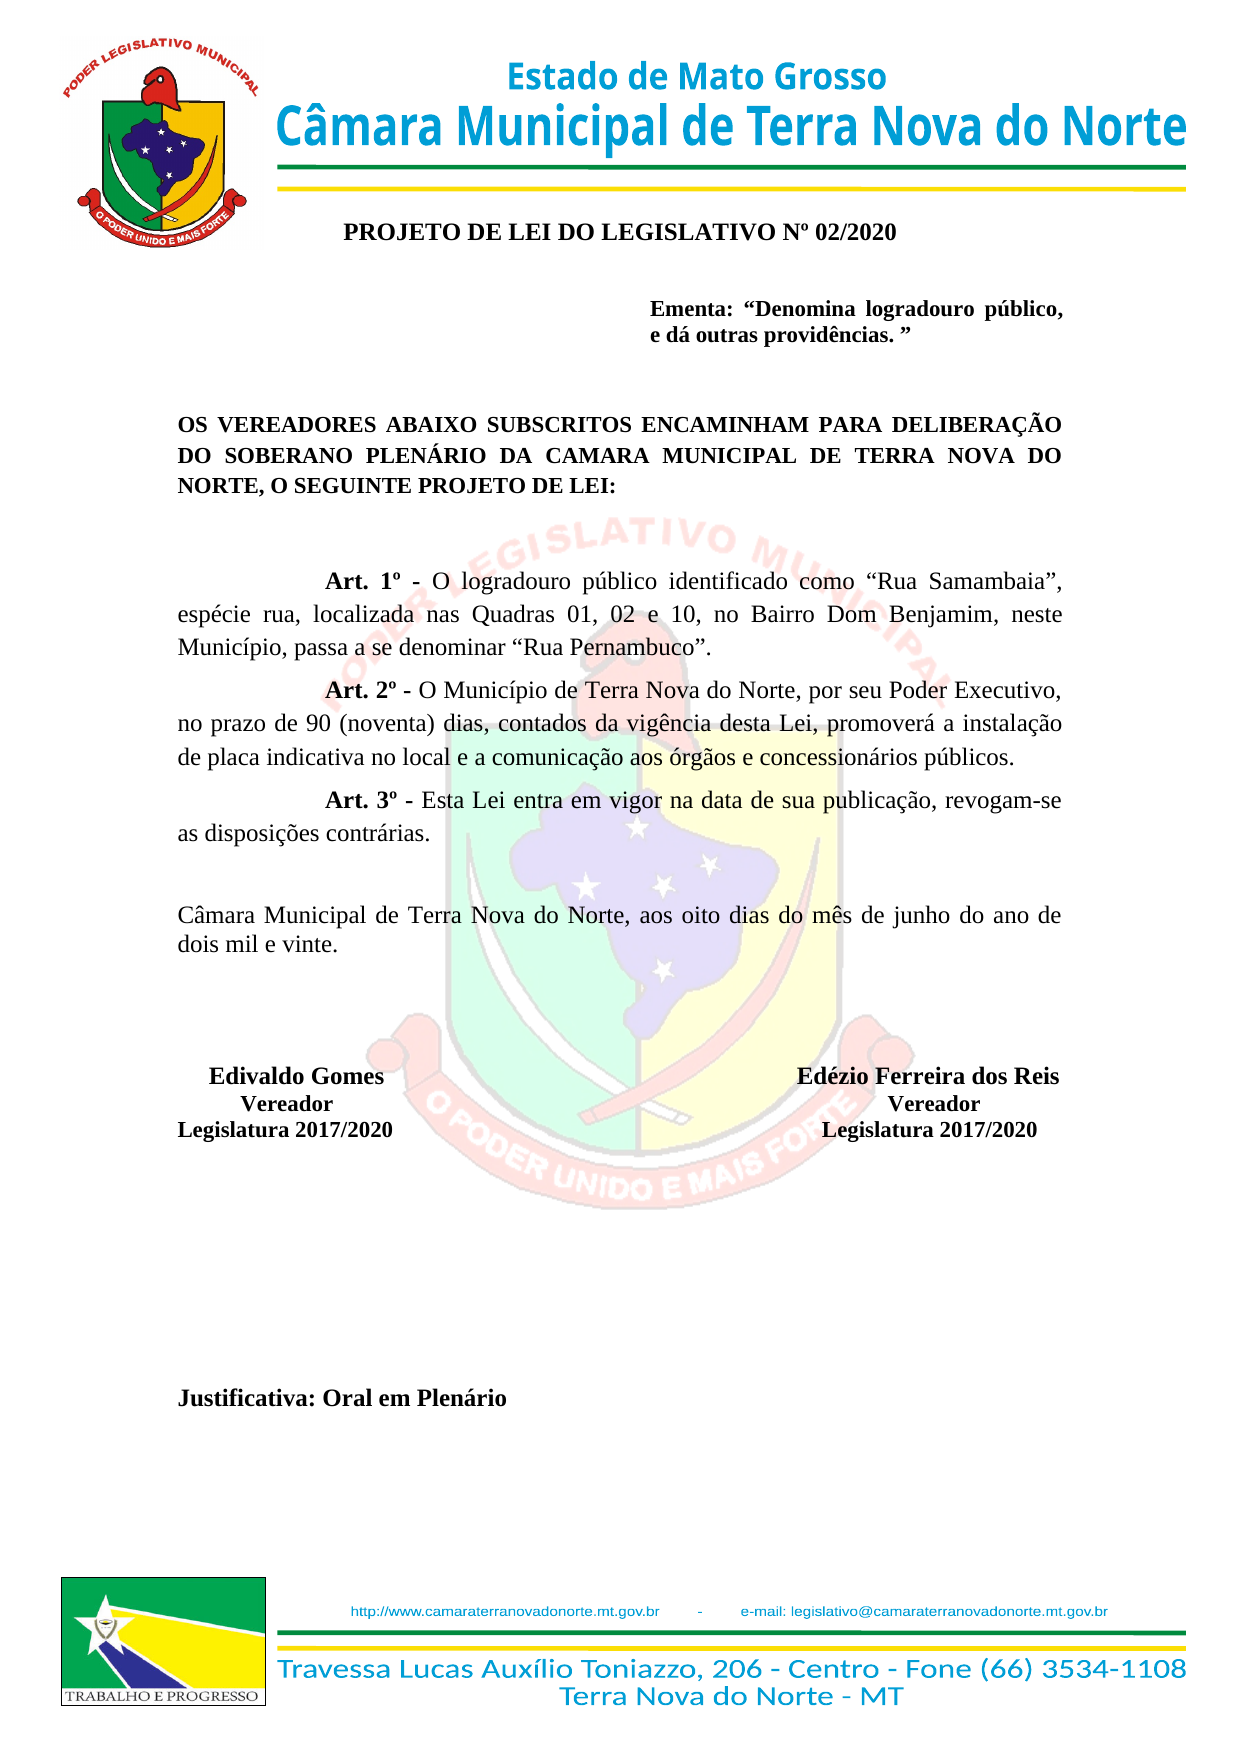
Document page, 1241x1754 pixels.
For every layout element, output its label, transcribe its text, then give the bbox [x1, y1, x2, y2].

subtitle Vereador Vereador [177, 1090, 307, 1117]
picture [862, 1606, 872, 1611]
picture [863, 1613, 872, 1618]
subtitle Art. 1º - O logradouro público identificado como “Rua Samambaia”, espécie rua, localizada nas Quadras 01, 02 e 10, no Bairro Dom Benjamim, neste Município, passa a se denominar “Rua Pernambuco”. [177, 566, 307, 661]
picture [59, 36, 264, 250]
subtitle Art. 1º - O logradouro público identificado como “Rua Samambaia”, espécie rua, localizada nas Quadras 01, 02 e 10, no Bairro Dom Benjamim, neste Município, passa a se denominar “Rua Pernambuco”. [971, 566, 1063, 661]
subtitle Legislatura 2017/2020 Legislatura 2017/2020 [971, 1117, 1063, 1143]
picture [476, 1607, 488, 1616]
subtitle Art. 3º - Esta Lei entra em vigor na data de sua publicação, revogam-se as disposições contrárias. [971, 785, 1063, 847]
subtitle OS VEREADORES ABAIXO SUBSCRITOS ENCAMINHAM PARA DELIBERAÇÃO DO SOBERANO PLENÁRIO DA CAMARA MUNICIPAL DE TERRA NOVA DO NORTE, O SEGUINTE PROJETO DE LEI: [177, 411, 1063, 498]
picture [834, 1606, 841, 1614]
subtitle Art. 2º - O Município de Terra Nova do Norte, por seu Poder Executivo, no prazo de 90 (noventa) dias, contados da vigência desta Lei, promoverá a instalação de placa indicativa no local e a comunicação aos órgãos e concessionários públicos. [971, 676, 1063, 770]
picture [581, 1607, 592, 1616]
picture [360, 1607, 372, 1614]
subtitle Justificativa: Oral em Plenário [177, 1383, 1063, 1412]
subtitle Edivaldo Gomes Edézio Ferreira dos Reis [177, 1061, 307, 1090]
subtitle Art. 3º - Esta Lei entra em vigor na data de sua publicação, revogam-se as disposições contrárias. [177, 785, 307, 847]
subtitle Câmara Municipal de Terra Nova do Norte, aos oito dias do mês de junho do ano de dois mil e vinte. [971, 901, 1063, 958]
picture [797, 1608, 802, 1616]
subtitle Ementa: “Denomina logradouro público, e dá outras providências. ” [650, 295, 1063, 347]
subtitle Câmara Municipal de Terra Nova do Norte, aos oito dias do mês de junho do ano de dois mil e vinte. [177, 901, 307, 958]
subtitle Edivaldo Gomes Edézio Ferreira dos Reis [971, 1061, 1063, 1090]
subtitle PROJETO DE LEI DO LEGISLATIVO Nº 02/2020 [264, 217, 1063, 246]
subtitle Art. 2º - O Município de Terra Nova do Norte, por seu Poder Executivo, no prazo de 90 (noventa) dias, contados da vigência desta Lei, promoverá a instalação de placa indicativa no local e a comunicação aos órgãos e concessionários públicos. [177, 676, 307, 770]
subtitle Legislatura 2017/2020 Legislatura 2017/2020 [177, 1117, 307, 1143]
picture [62, 1578, 265, 1705]
subtitle Vereador Vereador [971, 1090, 1063, 1117]
